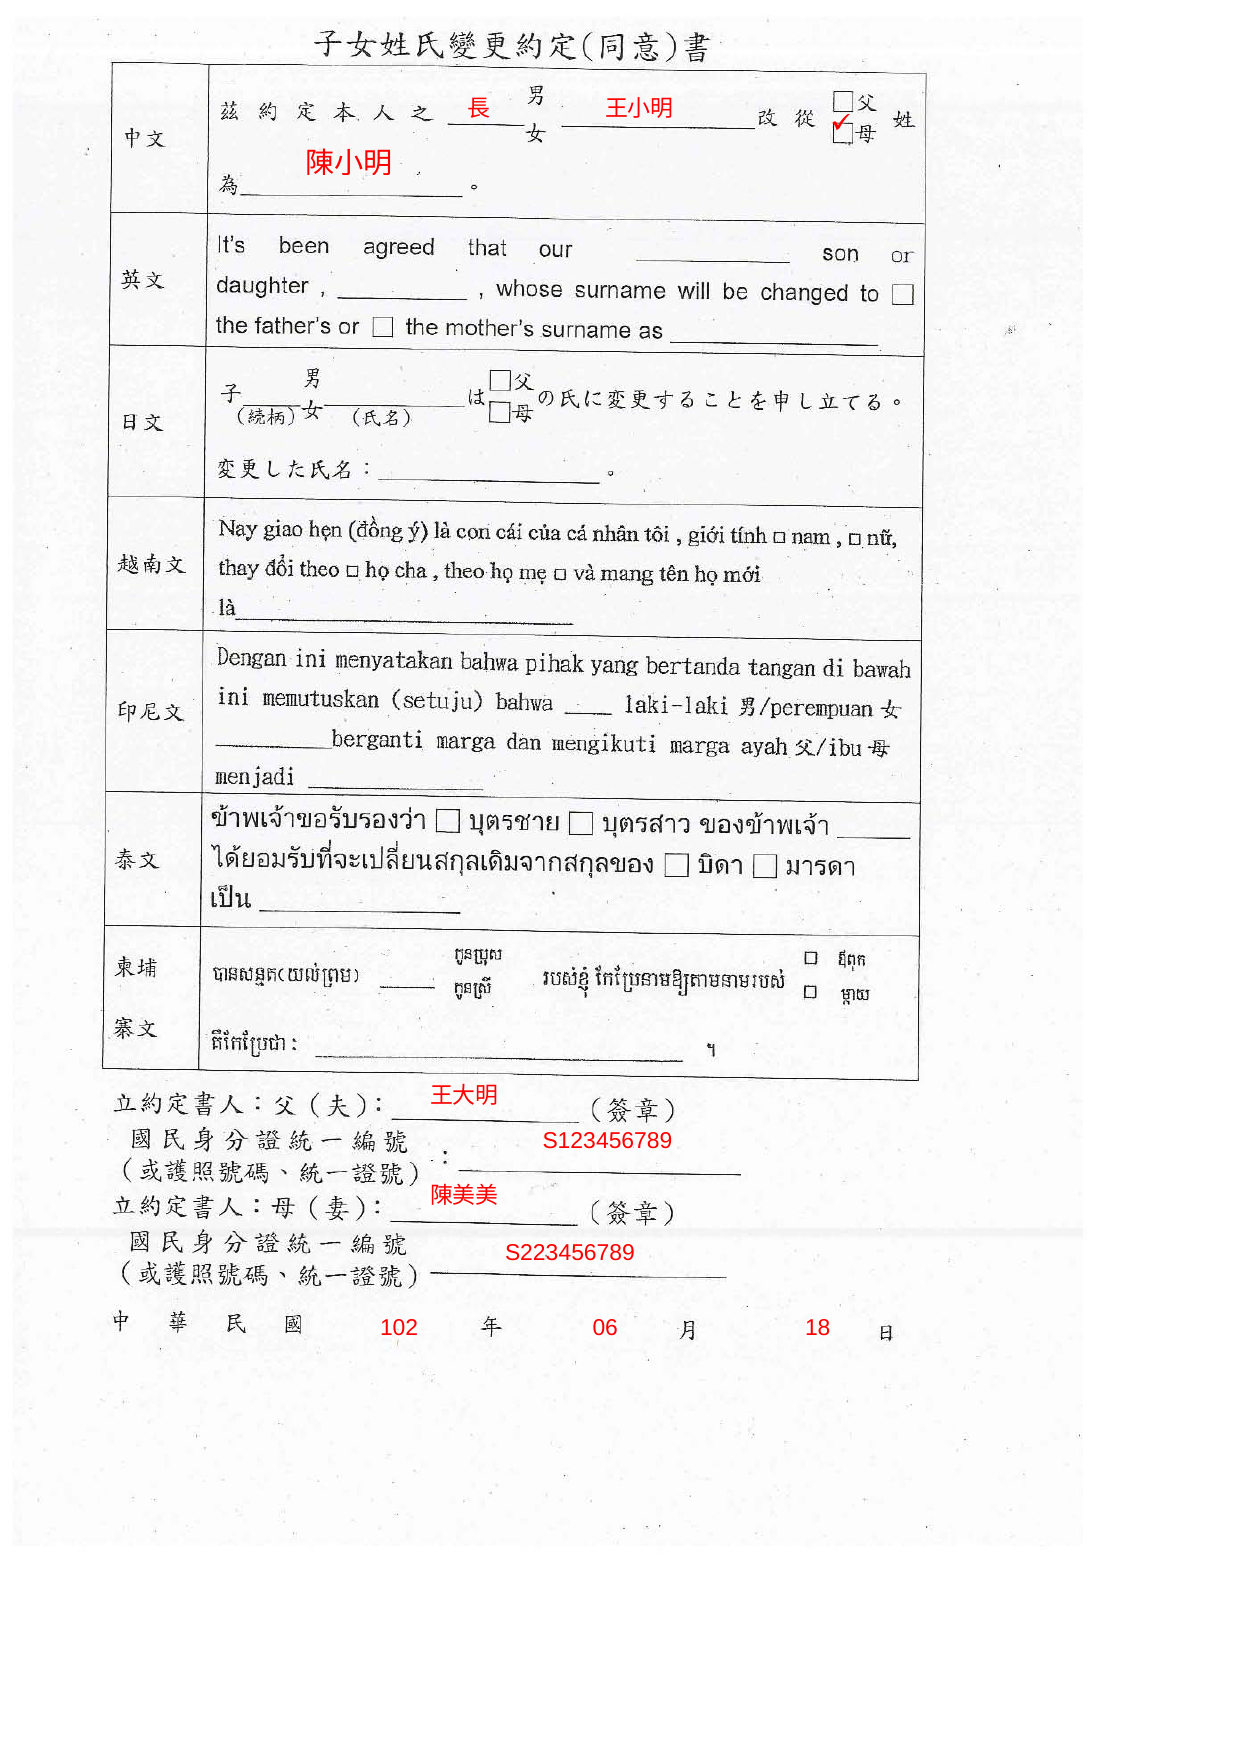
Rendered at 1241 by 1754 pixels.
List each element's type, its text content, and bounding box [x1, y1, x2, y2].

text 陳美美 [430, 1177, 524, 1210]
text 王大明 [430, 1077, 524, 1110]
text  [830, 114, 837, 137]
text S223456789 [505, 1239, 637, 1266]
text 長 [467, 89, 499, 123]
text 18 [805, 1314, 849, 1341]
text 06 [592, 1314, 624, 1341]
picture [0, 0, 1104, 1562]
text 陳小明 [305, 139, 399, 174]
text 102 [380, 1314, 424, 1341]
text 王小明 [605, 89, 687, 123]
text S123456789 [542, 1127, 674, 1153]
